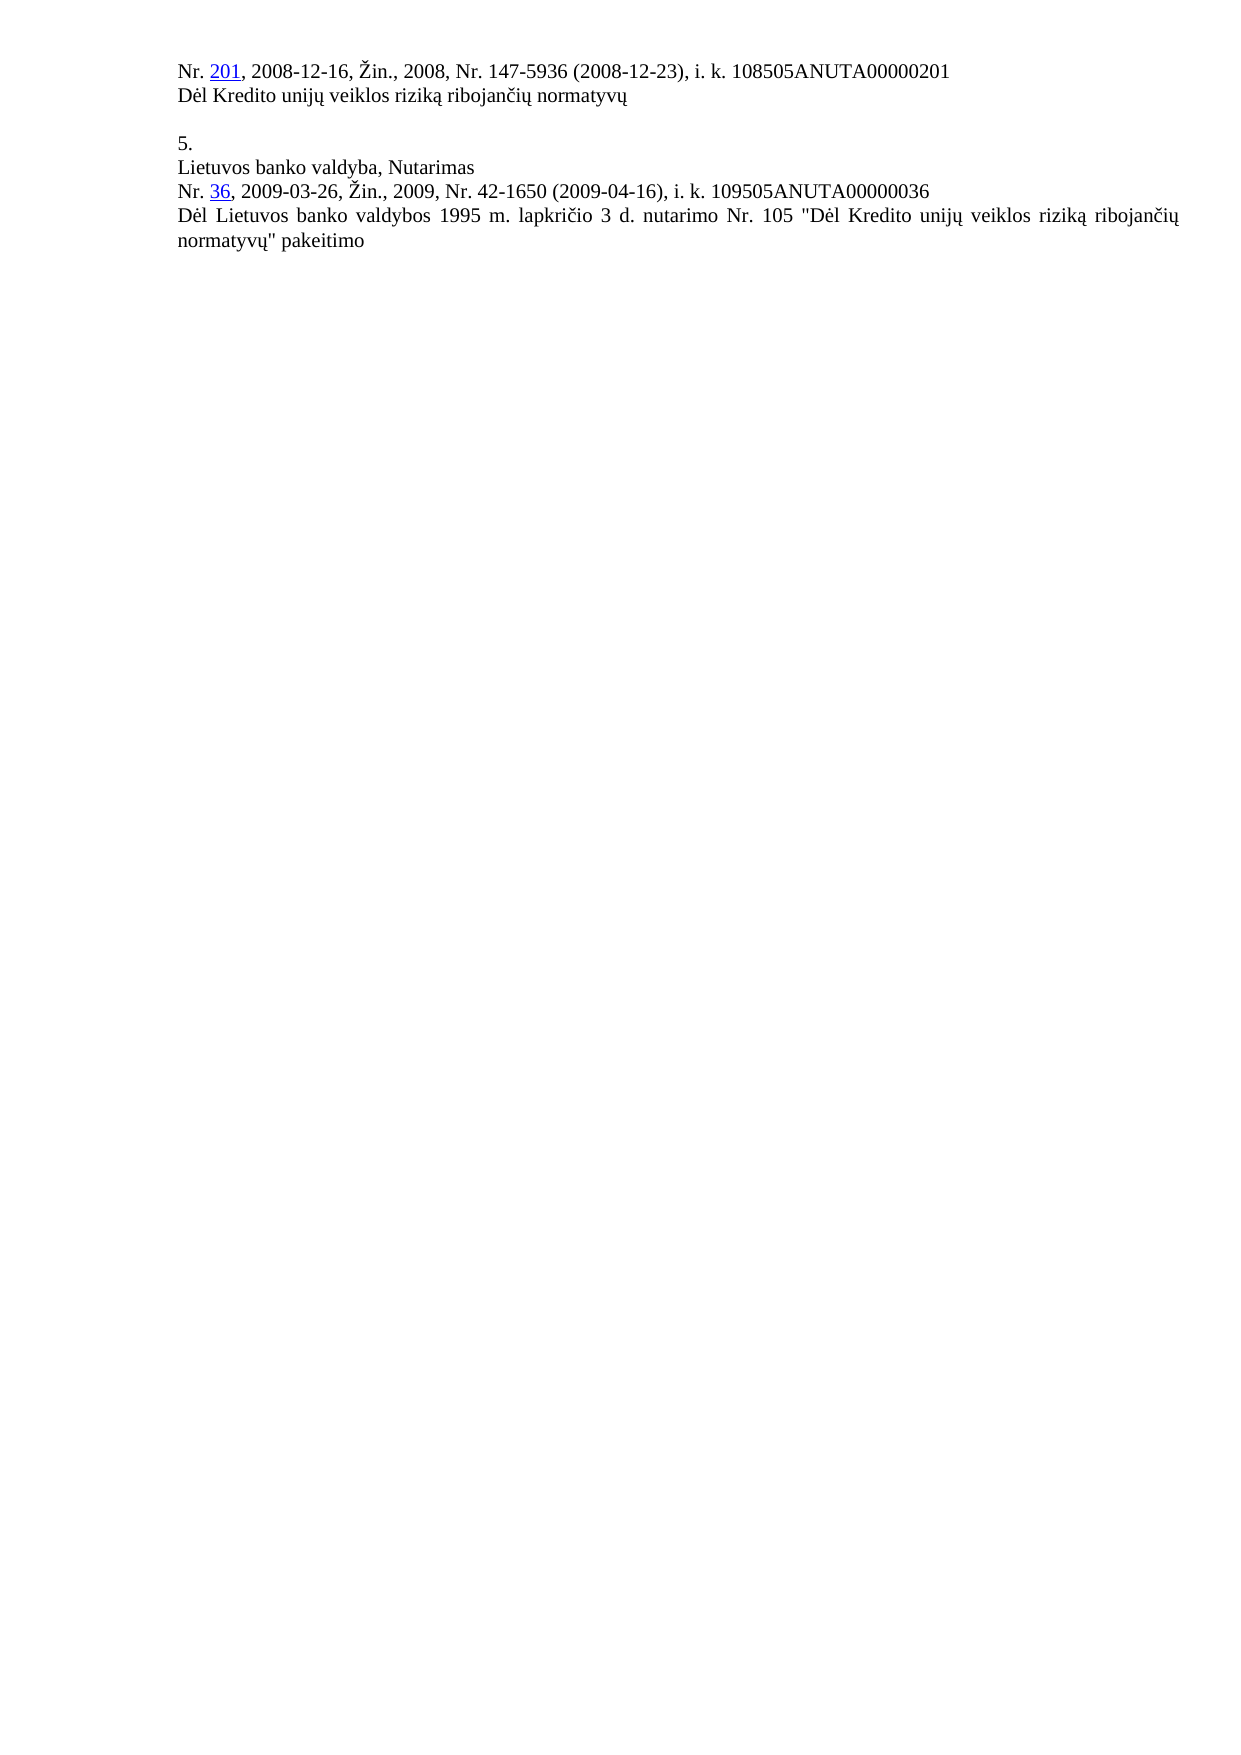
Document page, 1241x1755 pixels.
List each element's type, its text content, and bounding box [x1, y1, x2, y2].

text 5. [177, 131, 1181, 155]
text Dėl Lietuvos banko valdybos 1995 m. lapkričio 3 d. nutarimo Nr. 105 "Dėl Kredito unijų veiklos riziką ribojančių normatyvų" pakeitimo [177, 203, 1181, 252]
text Dėl Kredito unijų veiklos riziką ribojančių normatyvų [177, 83, 1181, 107]
text Lietuvos banko valdyba, Nutarimas [177, 155, 1181, 179]
text Nr. 201, 2008-12-16, Žin., 2008, Nr. 147-5936 (2008-12-23), i. k. 108505ANUTA00000201 [177, 59, 1181, 83]
text Nr. 36, 2009-03-26, Žin., 2009, Nr. 42-1650 (2009-04-16), i. k. 109505ANUTA00000036 [177, 179, 1181, 203]
